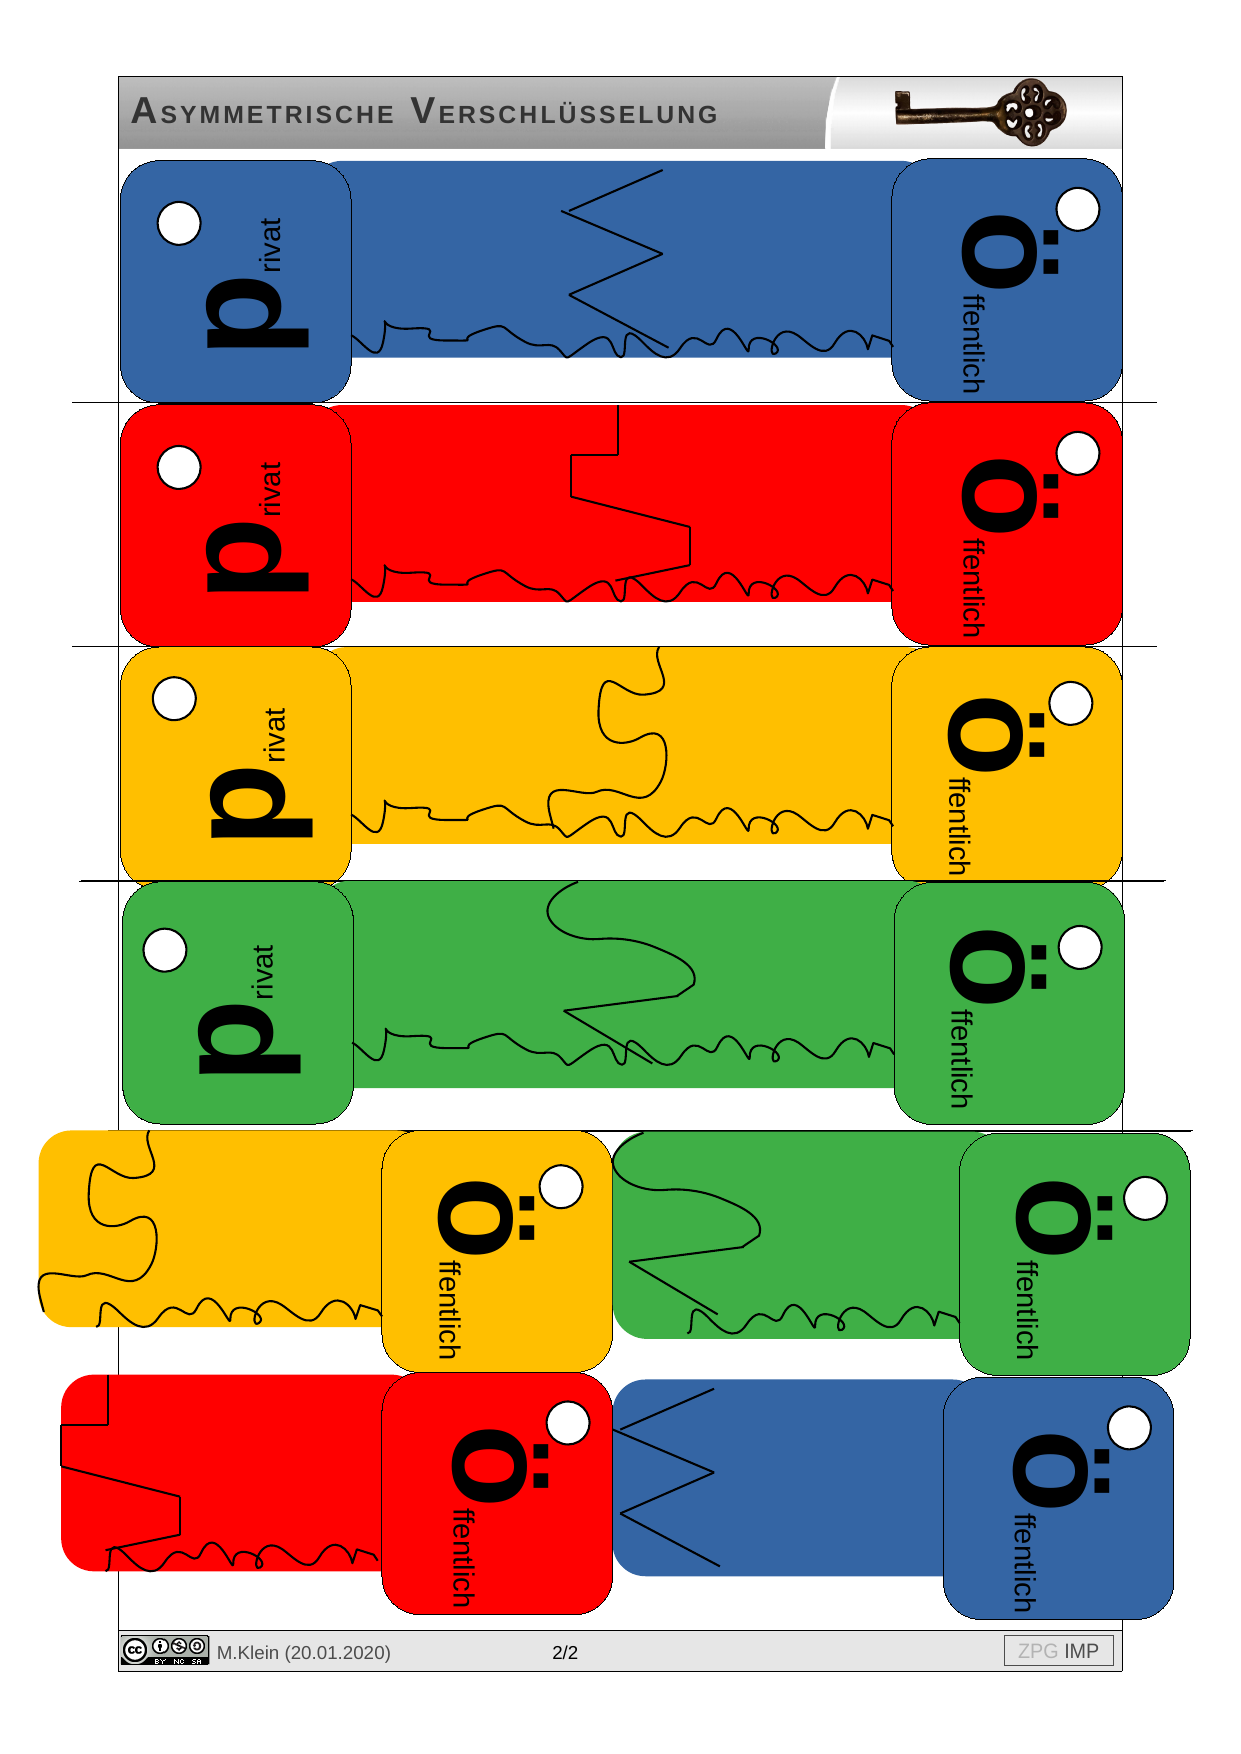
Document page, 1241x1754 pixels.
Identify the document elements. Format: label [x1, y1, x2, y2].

picture [119, 77, 1122, 149]
picture [120, 1635, 210, 1665]
